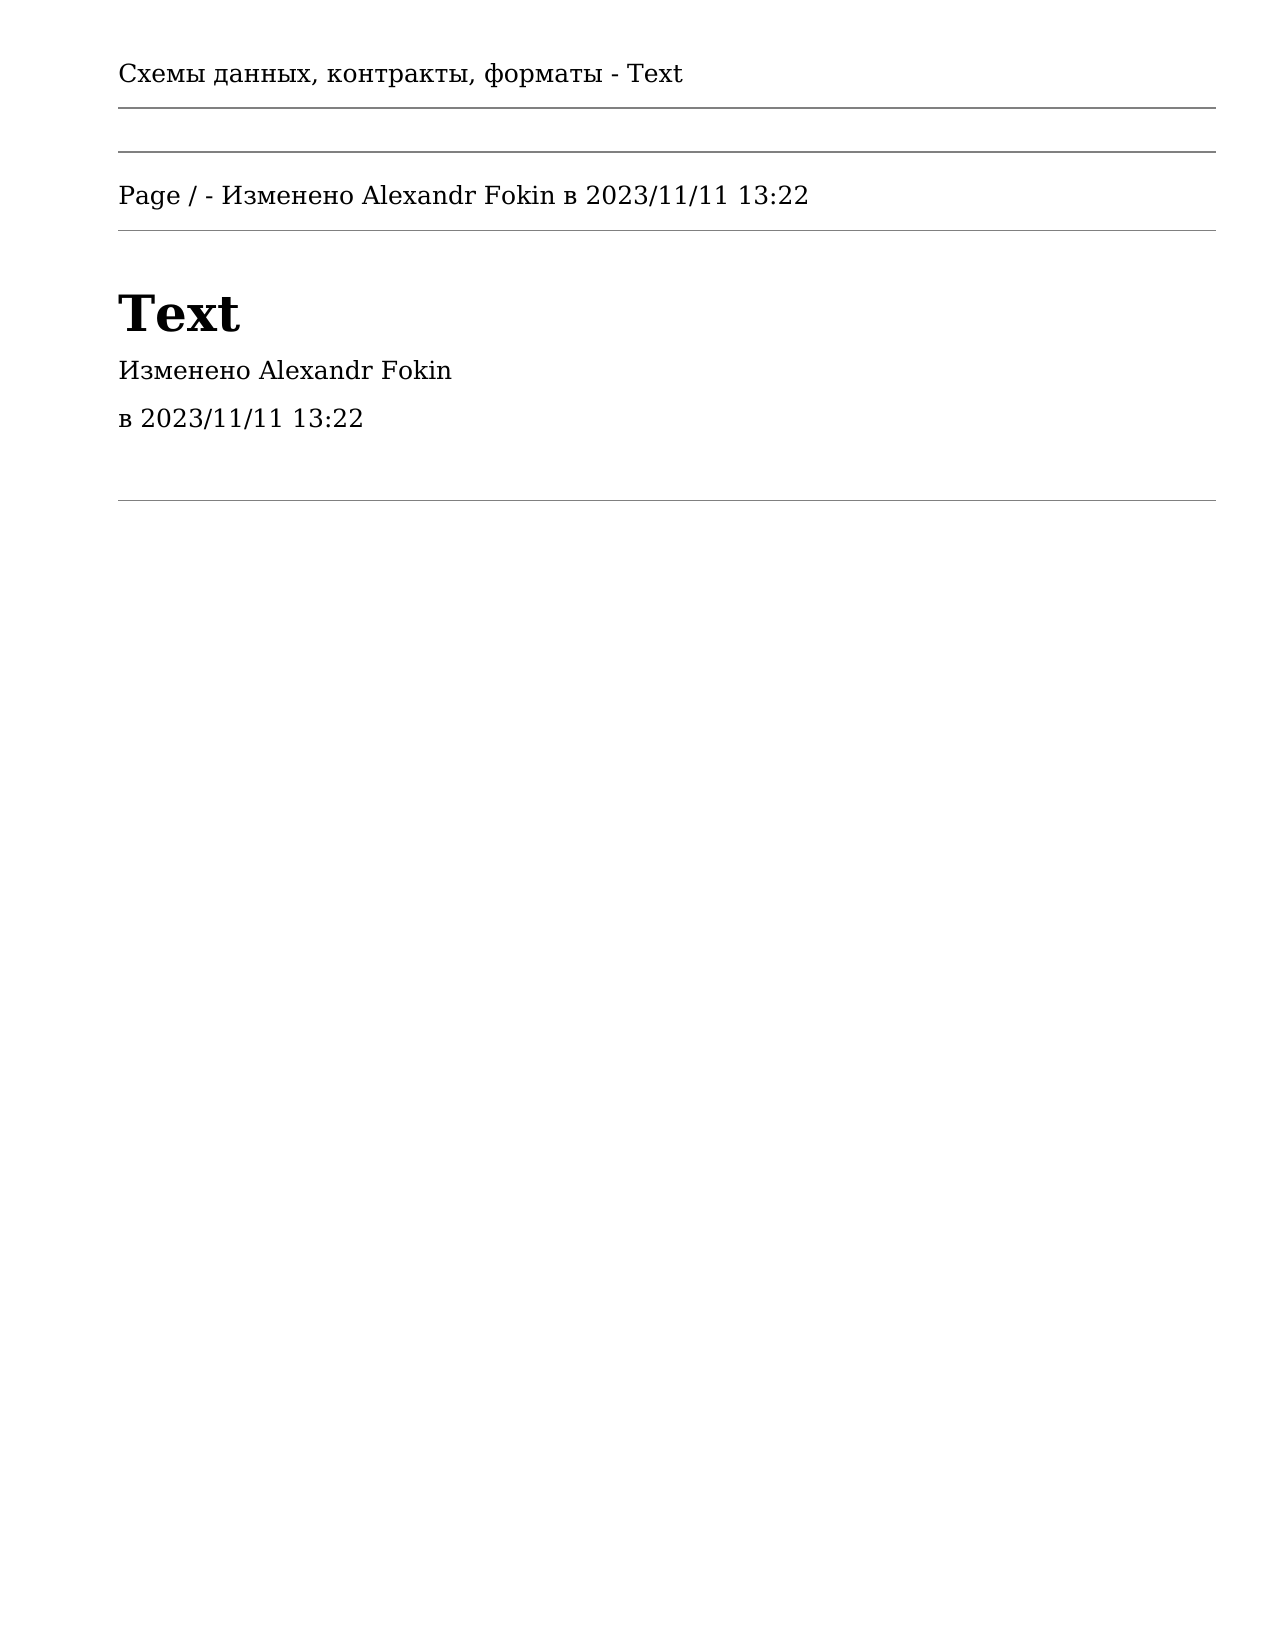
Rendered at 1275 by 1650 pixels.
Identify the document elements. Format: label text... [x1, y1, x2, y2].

text в 2023/11/11 13:22 [118, 404, 1216, 433]
text Page / - Изменено Alexandr Fokin в 2023/11/11 13:22 [118, 182, 1216, 211]
text Схемы данных, контракты, форматы - Text [118, 59, 1216, 88]
text Изменено Alexandr Fokin [118, 356, 1216, 385]
subtitle Text [118, 284, 1216, 343]
